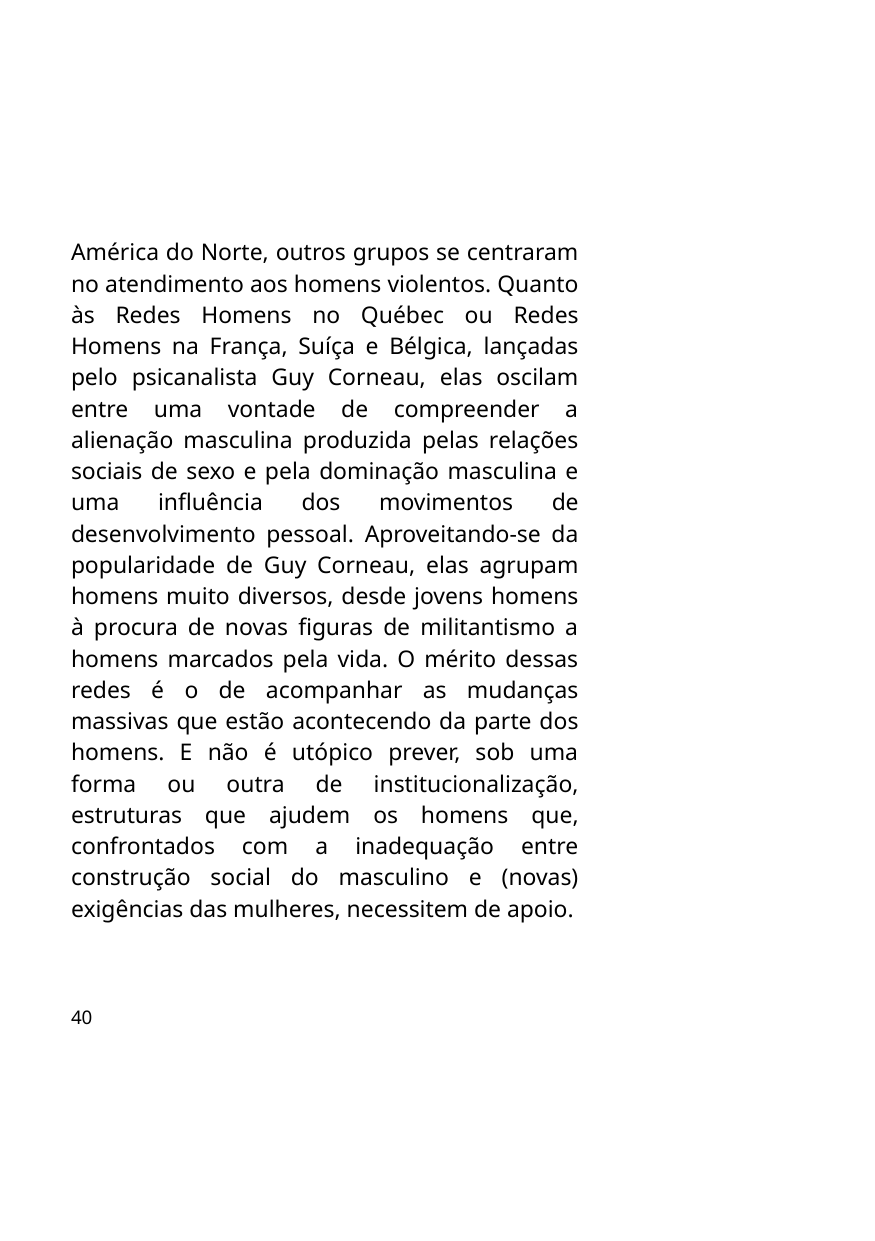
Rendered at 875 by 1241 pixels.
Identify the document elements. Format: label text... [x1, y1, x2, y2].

text América do Norte, outros grupos se centraram no atendimento aos homens violentos. Quanto às Redes Homens no Québec ou Redes Homens na França, Suíça e Bélgica, lançadas pelo psicanalista Guy Corneau, elas oscilam entre uma vontade de compreender a alienação masculina produzida pelas relações sociais de sexo e pela dominação masculina e uma influência dos movimentos de desenvolvimento pessoal. Aproveitando-se da popularidade de Guy Corneau, elas agrupam homens muito diversos, desde jovens homens à procura de novas figuras de militantismo a homens marcados pela vida. O mérito dessas redes é o de acompanhar as mudanças massivas que estão acontecendo da parte dos homens. E não é utópico prever, sob uma forma ou outra de institucionalização, estruturas que ajudem os homens que, confrontados com a inadequação entre construção social do masculino e (novas) exigências das mulheres, necessitem de apoio. [71, 236, 579, 924]
